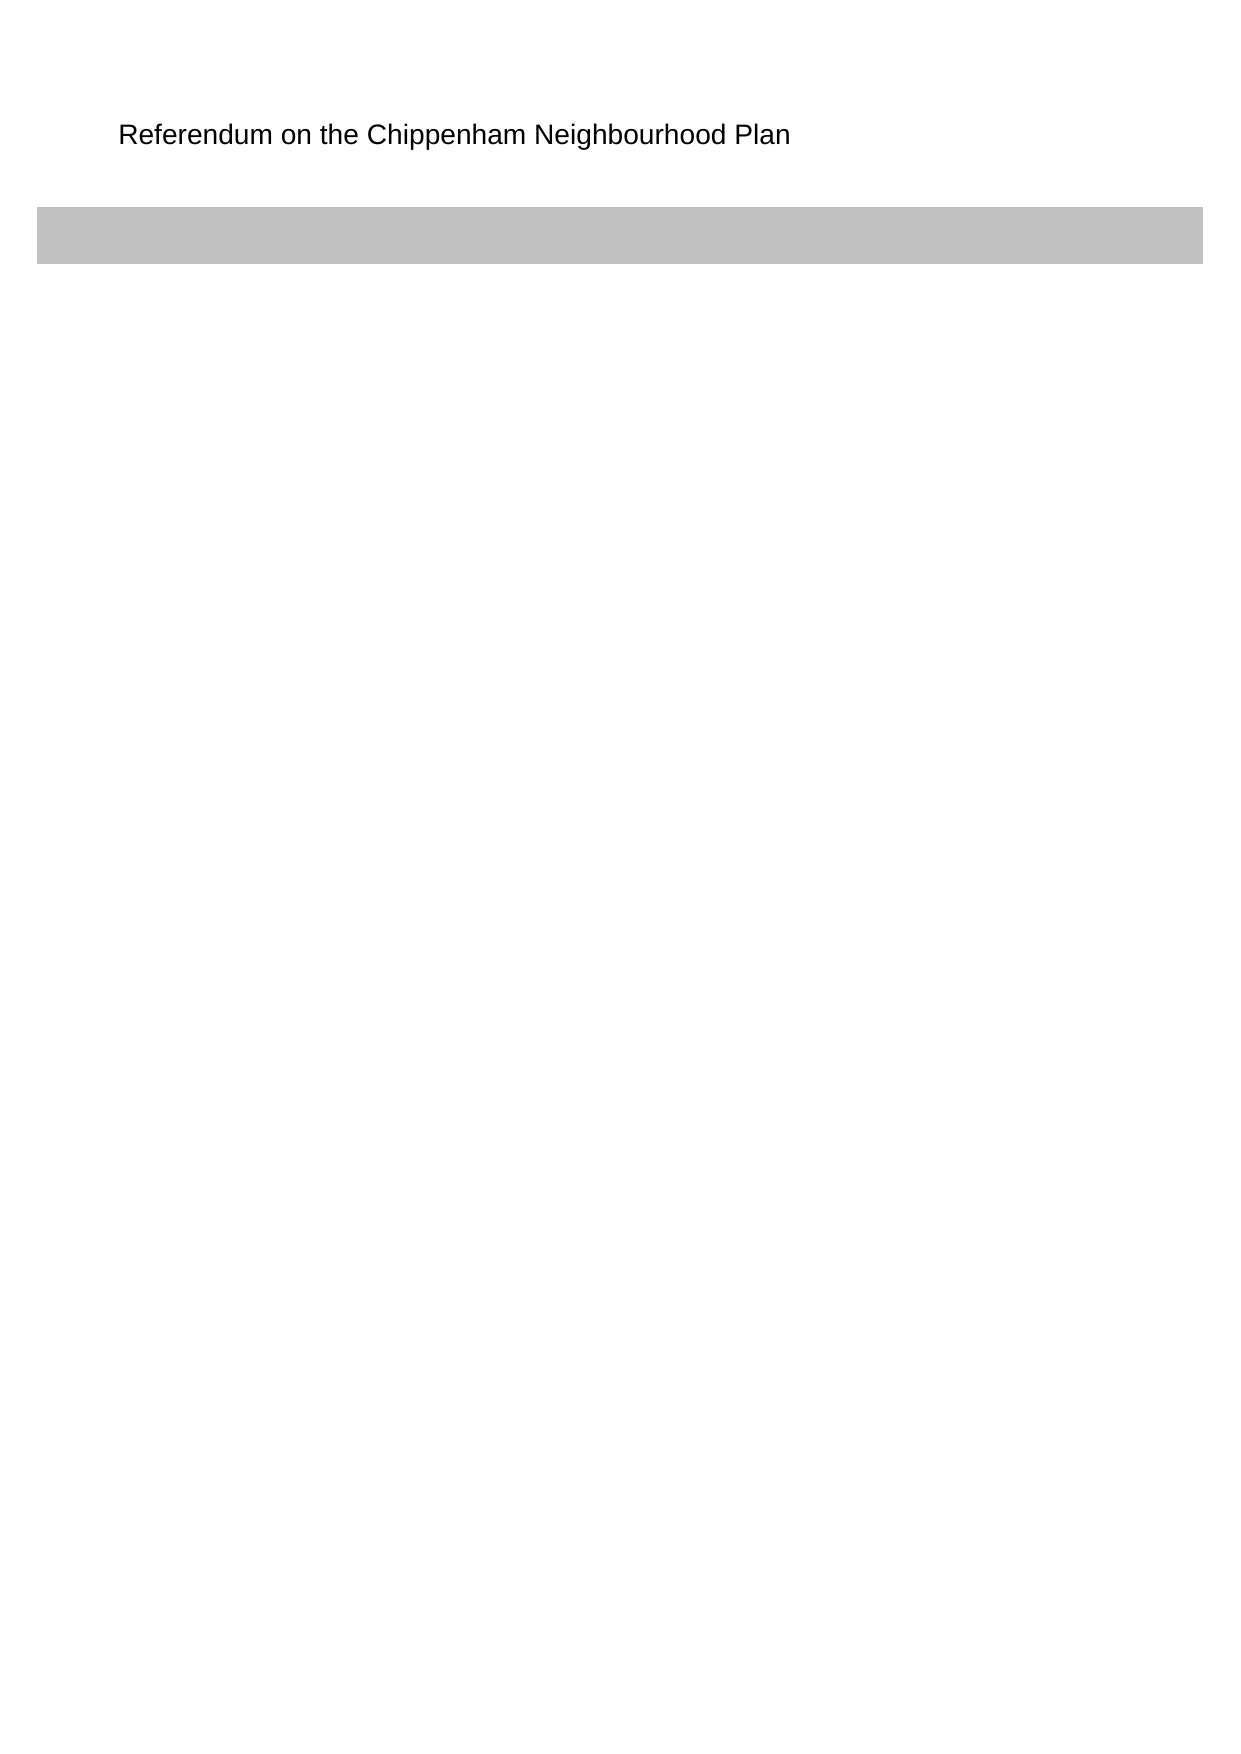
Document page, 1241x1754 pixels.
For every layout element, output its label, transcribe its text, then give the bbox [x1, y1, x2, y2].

text Referendum on the Chippenham Neighbourhood Plan [118, 118, 1122, 151]
